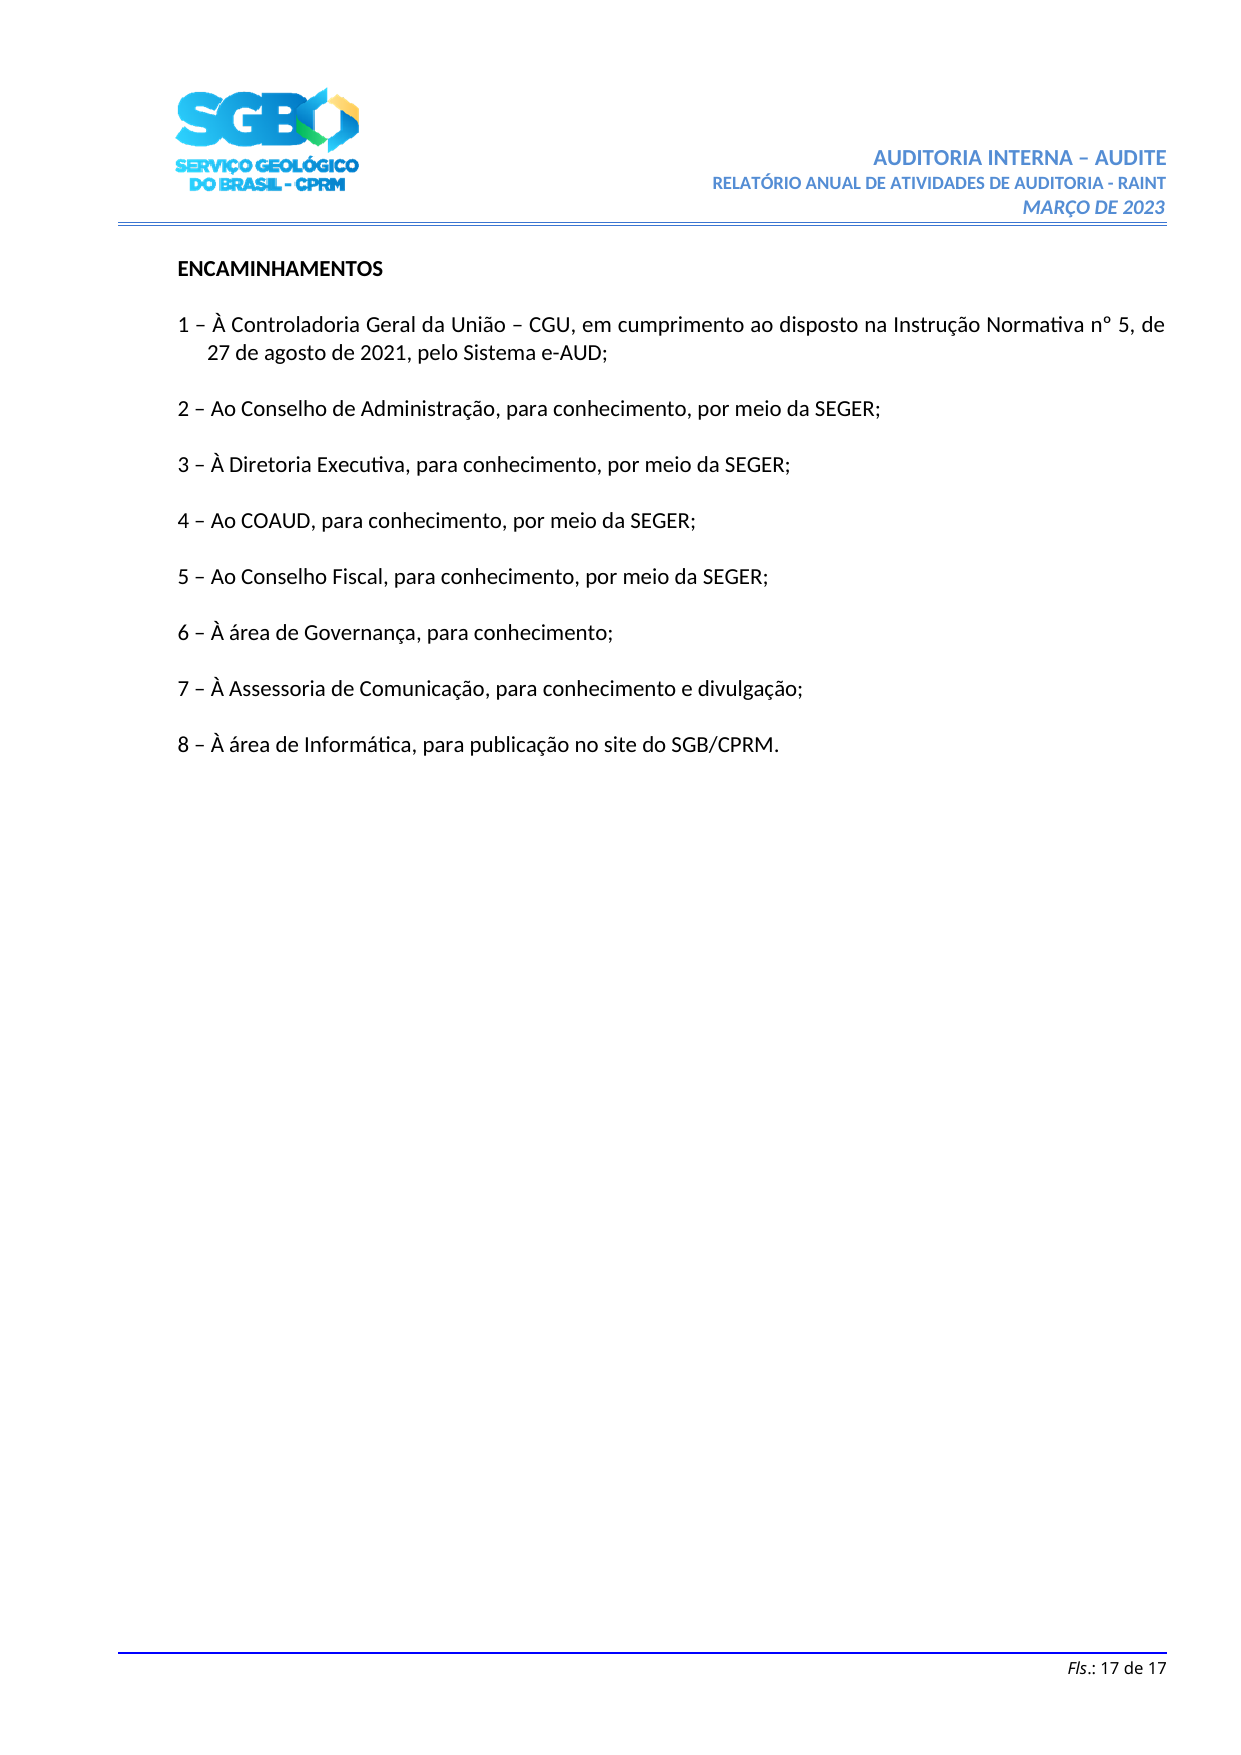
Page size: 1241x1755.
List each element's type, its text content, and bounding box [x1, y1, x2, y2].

text 1 – À Controladoria Geral da União – CGU, em cumprimento ao disposto na Instrução Normativa nº 5, de 27 de agosto de 2021, pelo Sistema e-AUD; [177, 310, 1167, 366]
text 6 – À área de Governança, para conhecimento; [177, 618, 1167, 647]
text 3 – À Diretoria Executiva, para conhecimento, por meio da SEGER; [177, 450, 1167, 478]
text 8 – À área de Informática, para publicação no site do SGB/CPRM. [177, 731, 1167, 759]
text 2 – Ao Conselho de Administração, para conhecimento, por meio da SEGER; [177, 394, 1167, 422]
text 7 – À Assessoria de Comunicação, para conhecimento e divulgação; [177, 674, 1167, 703]
text 4 – Ao COAUD, para conhecimento, por meio da SEGER; [177, 506, 1167, 534]
text 5 – Ao Conselho Fiscal, para conhecimento, por meio da SEGER; [177, 562, 1167, 591]
text ENCAMINHAMENTOS [177, 254, 1167, 282]
